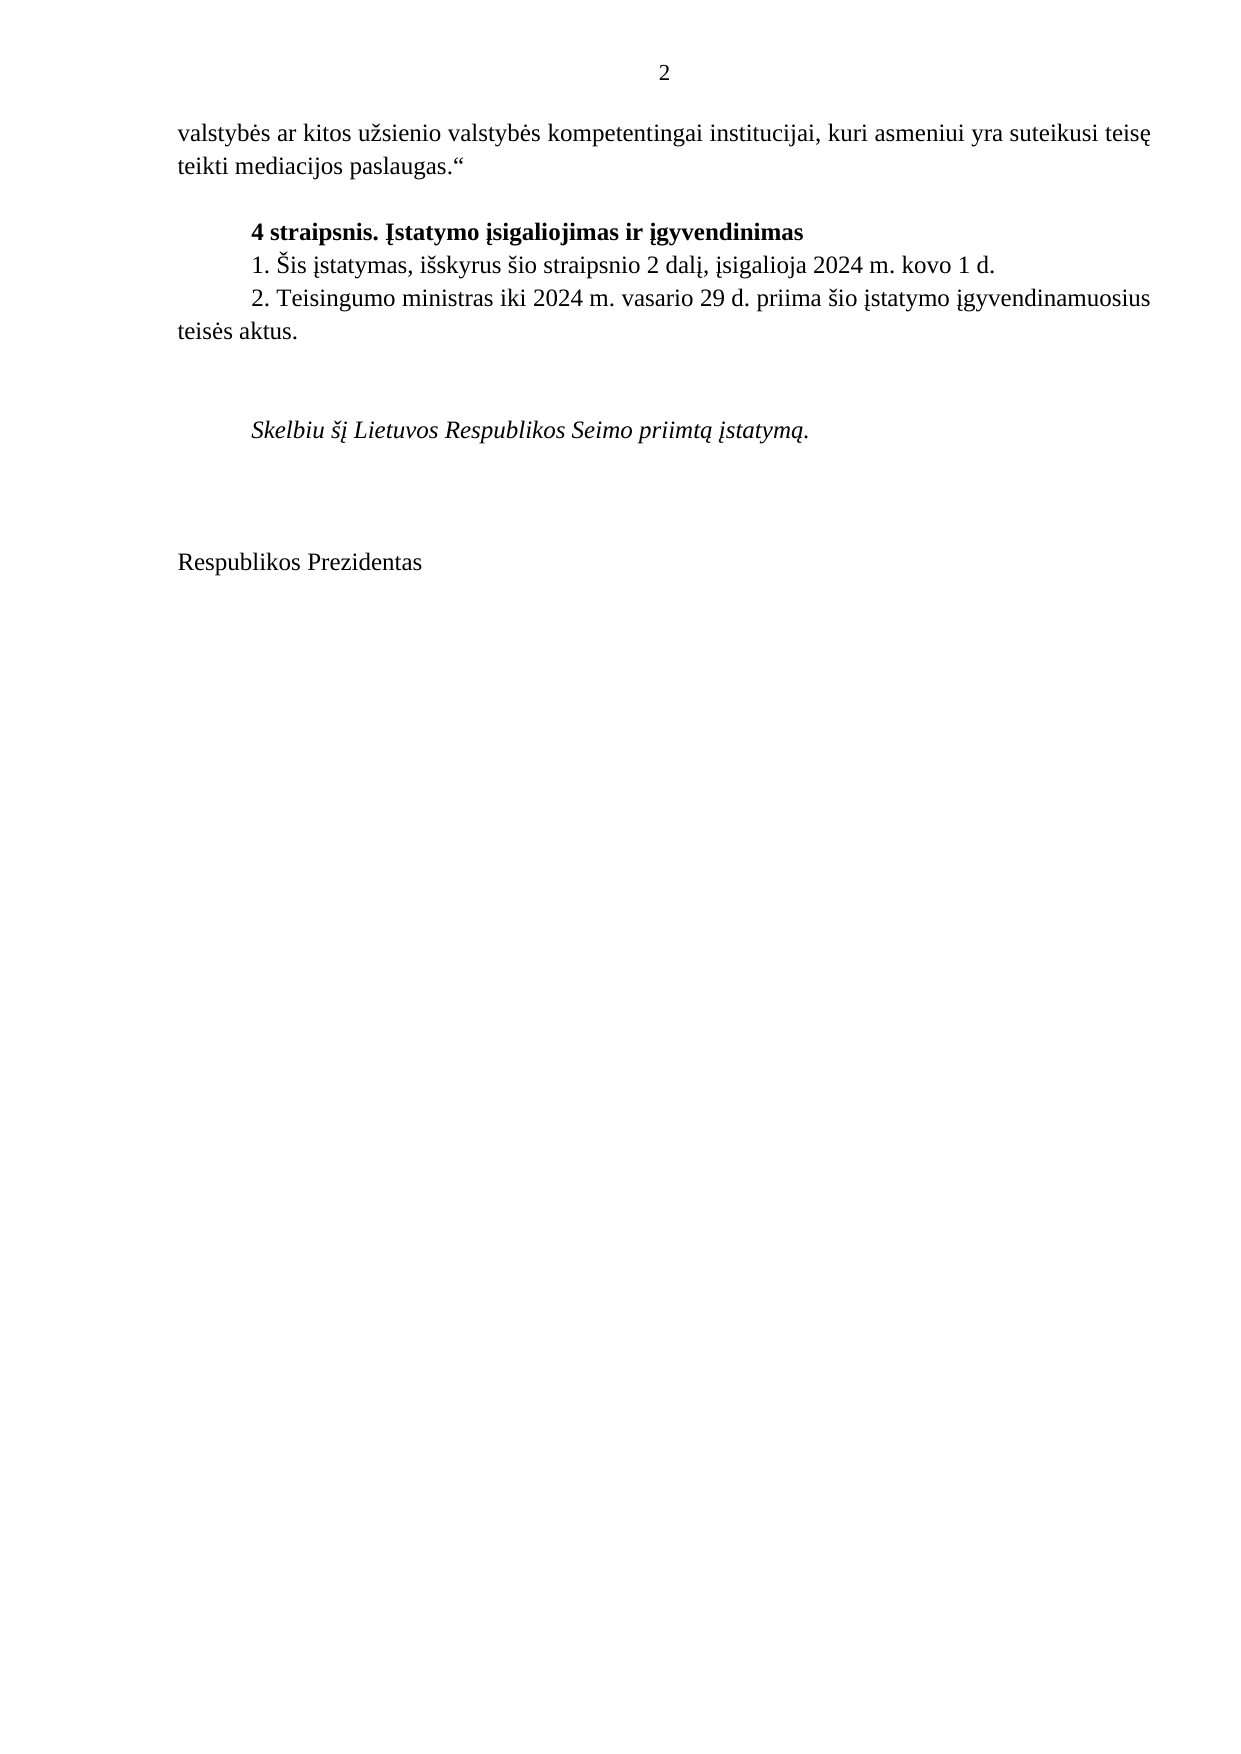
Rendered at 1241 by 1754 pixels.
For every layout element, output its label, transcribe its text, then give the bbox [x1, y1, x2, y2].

text 2. Teisingumo ministras iki 2024 m. vasario 29 d. priima šio įstatymo įgyvendinamuosius teisės aktus. [177, 283, 1152, 345]
text valstybės ar kitos užsienio valstybės kompetentingai institucijai, kuri asmeniui yra suteikusi teisę teikti mediacijos paslaugas.“ [177, 118, 1152, 180]
text 4 straipsnis. Įstatymo įsigaliojimas ir įgyvendinimas [177, 217, 1152, 246]
text Respublikos Prezidentas [177, 547, 1152, 576]
text 1. Šis įstatymas, išskyrus šio straipsnio 2 dalį, įsigalioja 2024 m. kovo 1 d. [177, 250, 1152, 279]
text Skelbiu šį Lietuvos Respublikos Seimo priimtą įstatymą. [177, 415, 1152, 444]
